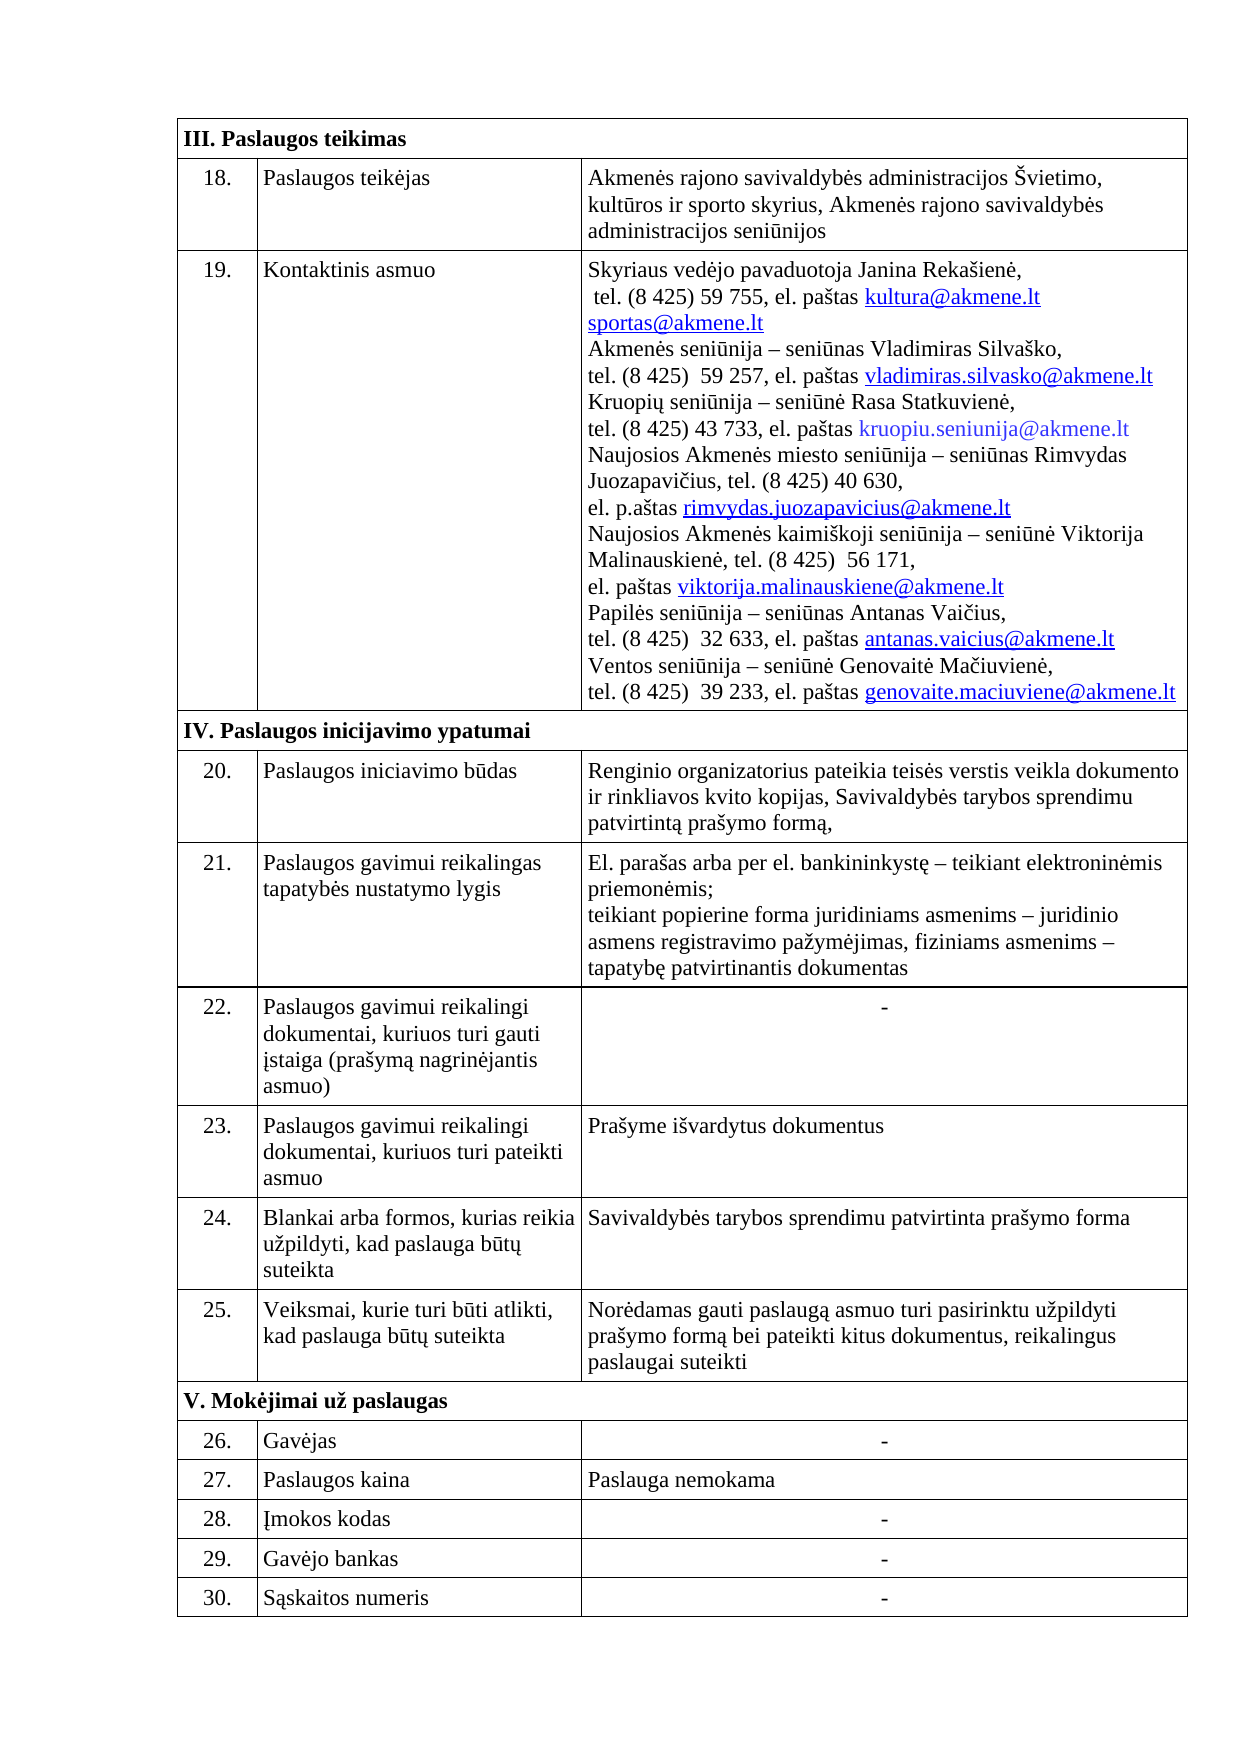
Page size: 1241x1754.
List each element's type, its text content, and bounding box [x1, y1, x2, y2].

table_cell 23. [178, 1106, 257, 1197]
table_cell Kontaktinis asmuo [258, 251, 581, 710]
table_cell Paslaugos gavimui reikalingi dokumentai, kuriuos turi pateikti asmuo [258, 1106, 581, 1197]
table_cell 26. [178, 1421, 257, 1459]
table_cell IV. Paslaugos inicijavimo ypatumai [178, 711, 1187, 750]
table_cell Gavėjas [258, 1421, 581, 1459]
table_cell III. Paslaugos teikimas [178, 119, 1187, 157]
table_cell 25. [178, 1290, 257, 1381]
table_cell Paslauga nemokama [582, 1460, 1187, 1498]
table_cell 29. [178, 1539, 257, 1577]
table_cell Blankai arba formos, kurias reikia užpildyti, kad paslauga būtų suteikta [258, 1198, 581, 1289]
table_cell Norėdamas gauti paslaugą asmuo turi pasirinktu užpildyti prašymo formą bei pateikti kitus dokumentus, reikalingus paslaugai suteikti [582, 1290, 1187, 1381]
table_cell 20. [178, 751, 257, 842]
table_cell Sąskaitos numeris [258, 1578, 581, 1616]
table_cell Įmokos kodas [258, 1500, 581, 1538]
table_cell Paslaugos iniciavimo būdas [258, 751, 581, 842]
table_cell 18. [178, 159, 257, 249]
table_cell Paslaugos teikėjas [258, 159, 581, 249]
table_cell 22. [178, 988, 257, 1105]
table_cell - [582, 1421, 1187, 1459]
table_cell El. parašas arba per el. bankininkystę – teikiant elektroninėmis priemonėmis; teikiant popierine forma juridiniams asmenims – juridinio asmens registravimo pažymėjimas, fiziniams asmenims – tapatybę patvirtinantis dokumentas [582, 843, 1187, 986]
table_cell Gavėjo bankas [258, 1539, 581, 1577]
table_cell V. Mokėjimai už paslaugas [178, 1382, 1187, 1420]
table_cell - [582, 1539, 1187, 1577]
table_cell Skyriaus vedėjo pavaduotoja Janina Rekašienė, tel. (8 425) 59 755, el. paštas kultura@akmene.lt sportas@akmene.lt Akmenės seniūnija – seniūnas Vladimiras Silvaško, tel. (8 425) 59 257, el. paštas vladimiras.silvasko@akmene.lt Kruopių seniūnija – seniūnė Rasa Statkuvienė, tel. (8 425) 43 733, el. paštas kruopiu.seniunija@akmene.lt Naujosios Akmenės miesto seniūnija – seniūnas Rimvydas Juozapavičius, tel. (8 425) 40 630, el. p.aštas rimvydas.juozapavicius@akmene.lt Naujosios Akmenės kaimiškoji seniūnija – seniūnė Viktorija Malinauskienė, tel. (8 425) 56 171, el. paštas viktorija.malinauskiene@akmene.lt Papilės seniūnija – seniūnas Antanas Vaičius, tel. (8 425) 32 633, el. paštas antanas.vaicius@akmene.lt Ventos seniūnija – seniūnė Genovaitė Mačiuvienė, tel. (8 425) 39 233, el. paštas genovaite.maciuviene@akmene.lt [582, 251, 1187, 710]
table_cell Paslaugos kaina [258, 1460, 581, 1498]
table_cell 27. [178, 1460, 257, 1498]
table_cell 19. [178, 251, 257, 710]
table_cell Renginio organizatorius pateikia teisės verstis veikla dokumento ir rinkliavos kvito kopijas, Savivaldybės tarybos sprendimu patvirtintą prašymo formą, [582, 751, 1187, 842]
table_cell 28. [178, 1500, 257, 1538]
table_cell Akmenės rajono savivaldybės administracijos Švietimo, kultūros ir sporto skyrius, Akmenės rajono savivaldybės administracijos seniūnijos [582, 159, 1187, 249]
table_cell 24. [178, 1198, 257, 1289]
table_cell Paslaugos gavimui reikalingas tapatybės nustatymo lygis [258, 843, 581, 986]
table_cell Prašyme išvardytus dokumentus [582, 1106, 1187, 1197]
table_cell - [582, 1500, 1187, 1538]
table_cell - [582, 988, 1187, 1105]
table_cell 30. [178, 1578, 257, 1616]
table_cell Savivaldybės tarybos sprendimu patvirtinta prašymo forma [582, 1198, 1187, 1289]
table_cell - [582, 1578, 1187, 1616]
table_cell Veiksmai, kurie turi būti atlikti, kad paslauga būtų suteikta [258, 1290, 581, 1381]
table_cell 21. [178, 843, 257, 986]
table_cell Paslaugos gavimui reikalingi dokumentai, kuriuos turi gauti įstaiga (prašymą nagrinėjantis asmuo) [258, 988, 581, 1105]
